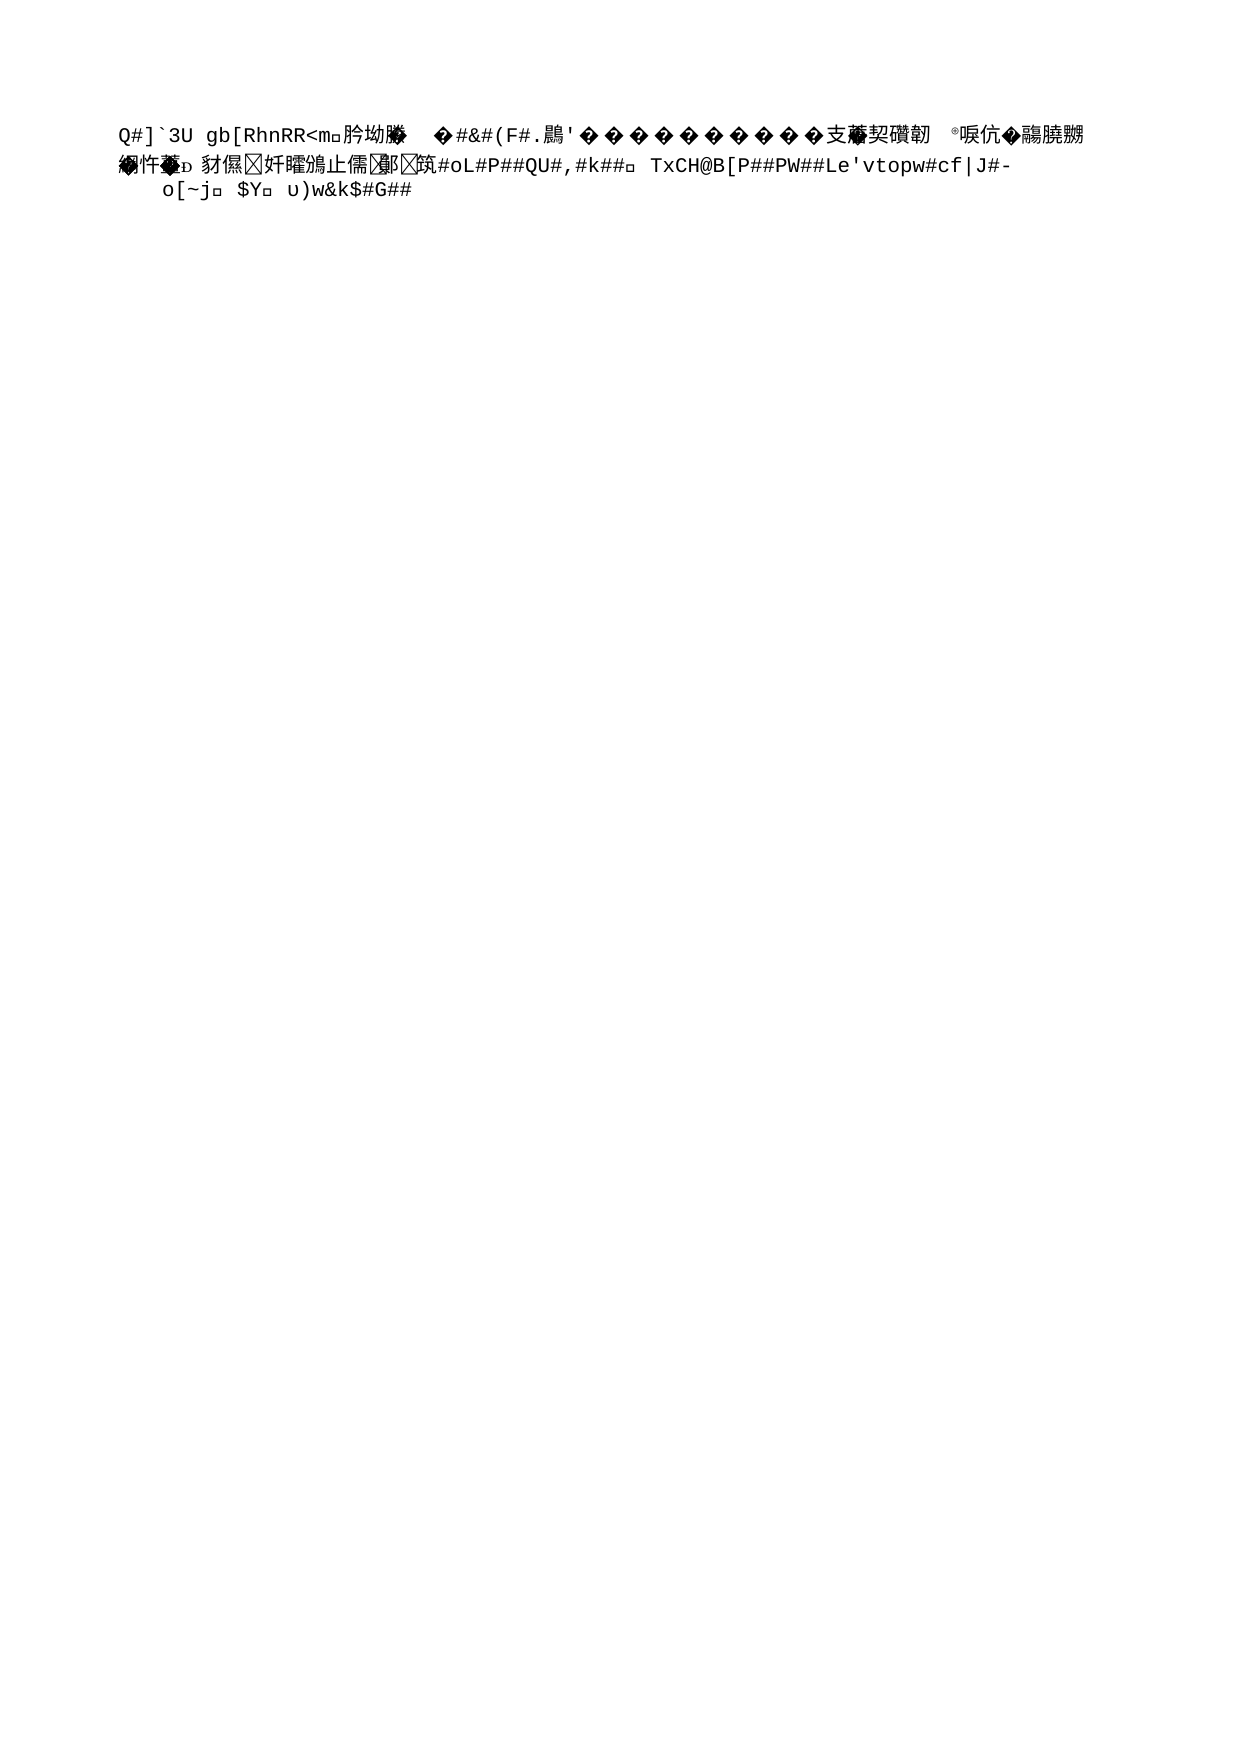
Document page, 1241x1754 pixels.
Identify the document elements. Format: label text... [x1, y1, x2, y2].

text Q#]`3U gb[RhnRR<m肣坳�縢�#&#(F#.鷐'����������支�蓎契礸韌唳伉�鬺膮嬲��網忤������薑豺儑奷矐鳻止儒鄖筑#oL#P##QU#,#k##�TxCH@B[P##PW##Le'vtopw#cf|J#- o[~j�$Y�υ)w&k$#G## [118, 118, 1122, 203]
